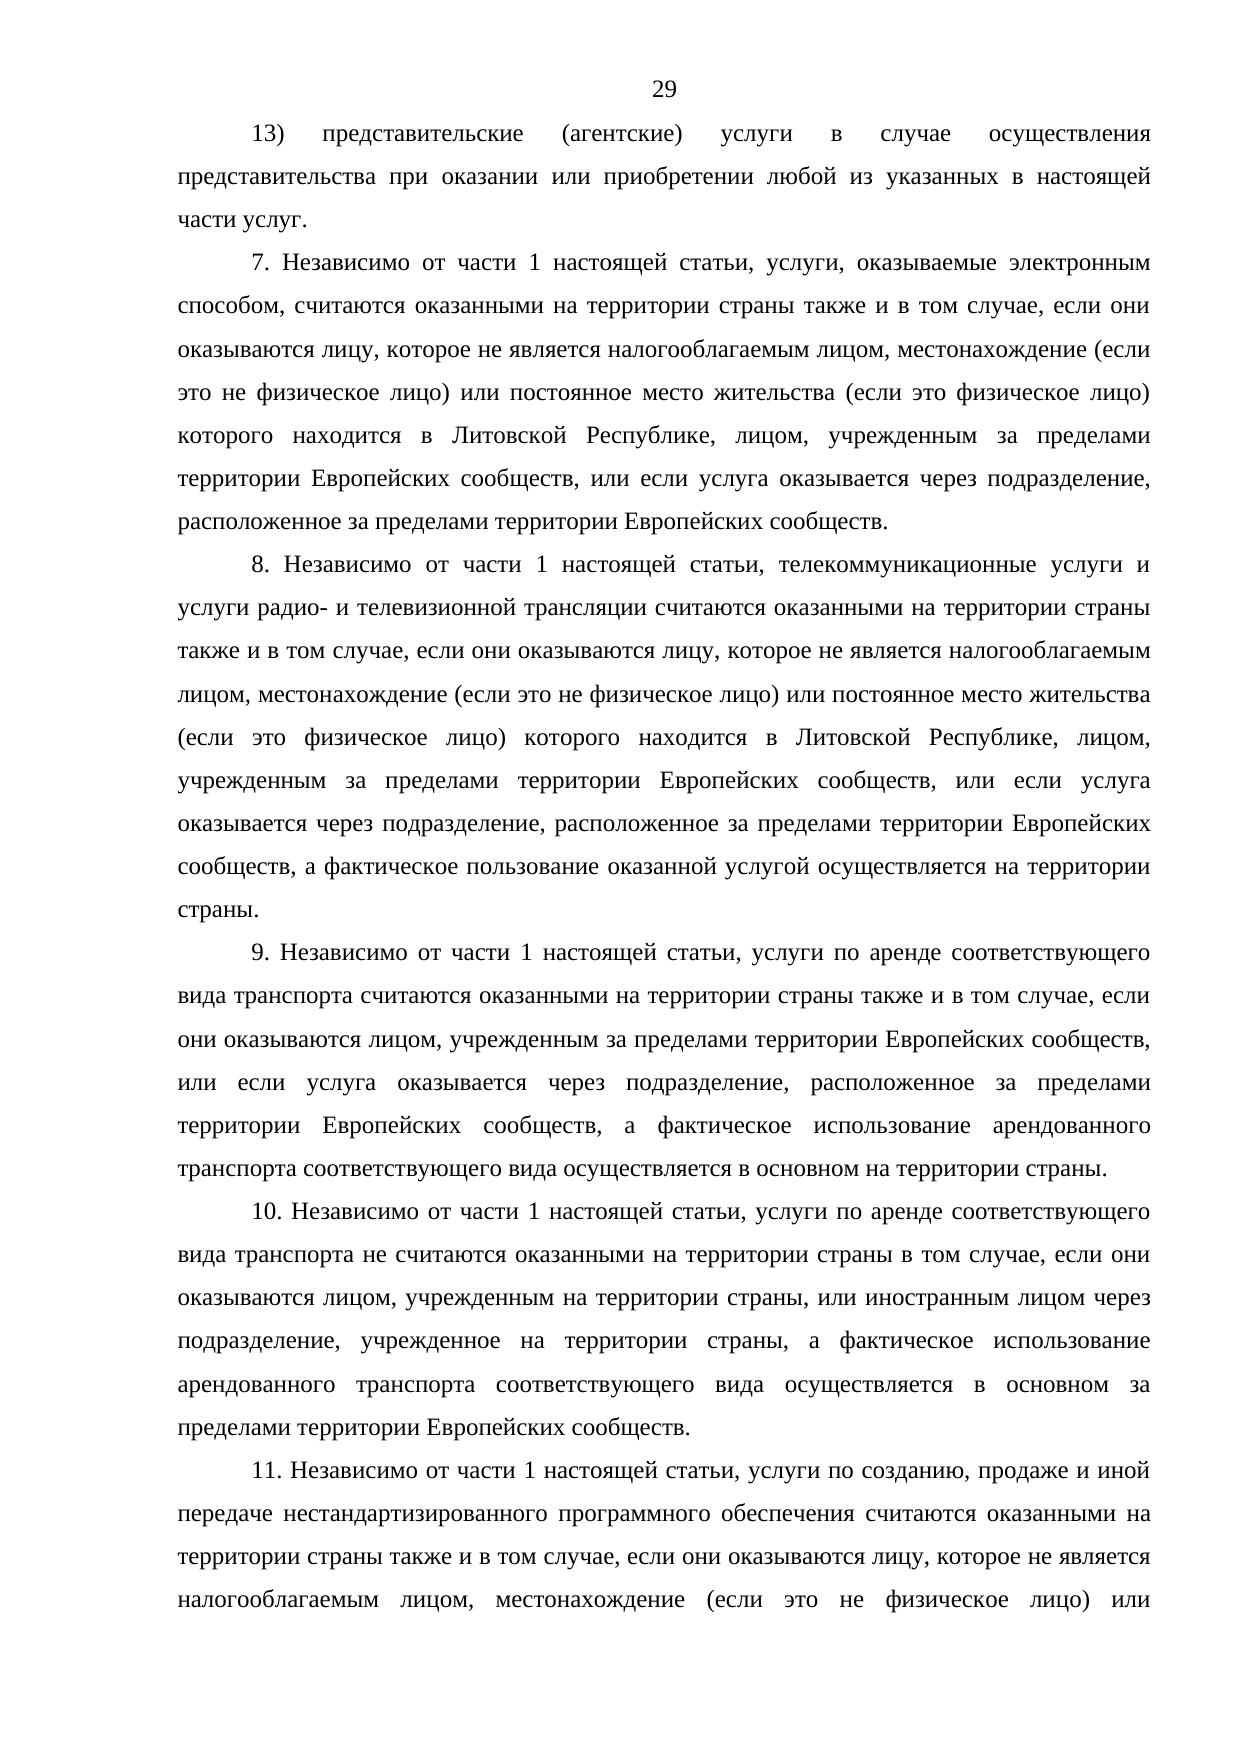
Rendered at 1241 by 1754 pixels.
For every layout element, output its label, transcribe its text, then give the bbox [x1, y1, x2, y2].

text 8. Независимо от части 1 настоящей статьи, телекоммуникационные услуги и услуги радио- и телевизионной трансляции считаются оказанными на территории страны также и в том случае, если они оказываются лицу, которое не является налогооблагаемым лицом, местонахождение (если это не физическое лицо) или постоянное место жительства (если это физическое лицо) которого находится в Литовской Республике, лицом, учрежденным за пределами территории Европейских сообществ, или если услуга оказывается через подразделение, расположенное за пределами территории Европейских сообществ, а фактическое пользование оказанной услугой осуществляется на территории страны. [177, 549, 1152, 923]
text 9. Независимо от части 1 настоящей статьи, услуги по аренде соответствующего вида транспорта считаются оказанными на территории страны также и в том случае, если они оказываются лицом, учрежденным за пределами территории Европейских сообществ, или если услуга оказывается через подразделение, расположенное за пределами территории Европейских сообществ, а фактическое использование арендованного транспорта соответствующего вида осуществляется в основном на территории страны. [177, 937, 1152, 1182]
text 11. Независимо от части 1 настоящей статьи, услуги по созданию, продаже и иной передаче нестандартизированного программного обеспечения считаются оказанными на территории страны также и в том случае, если они оказываются лицу, которое не является налогооблагаемым лицом, местонахождение (если это не физическое лицо) или [177, 1455, 1152, 1613]
text 13) представительские (агентские) услуги в случае осуществления представительства при оказании или приобретении любой из указанных в настоящей части услуг. [177, 118, 1152, 233]
text 7. Независимо от части 1 настоящей статьи, услуги, оказываемые электронным способом, считаются оказанными на территории страны также и в том случае, если они оказываются лицу, которое не является налогооблагаемым лицом, местонахождение (если это не физическое лицо) или постоянное место жительства (если это физическое лицо) которого находится в Литовской Республике, лицом, учрежденным за пределами территории Европейских сообществ, или если услуга оказывается через подразделение, расположенное за пределами территории Европейских сообществ. [177, 247, 1152, 535]
text 10. Независимо от части 1 настоящей статьи, услуги по аренде соответствующего вида транспорта не считаются оказанными на территории страны в том случае, если они оказываются лицом, учрежденным на территории страны, или иностранным лицом через подразделение, учрежденное на территории страны, а фактическое использование арендованного транспорта соответствующего вида осуществляется в основном за пределами территории Европейских сообществ. [177, 1196, 1152, 1441]
